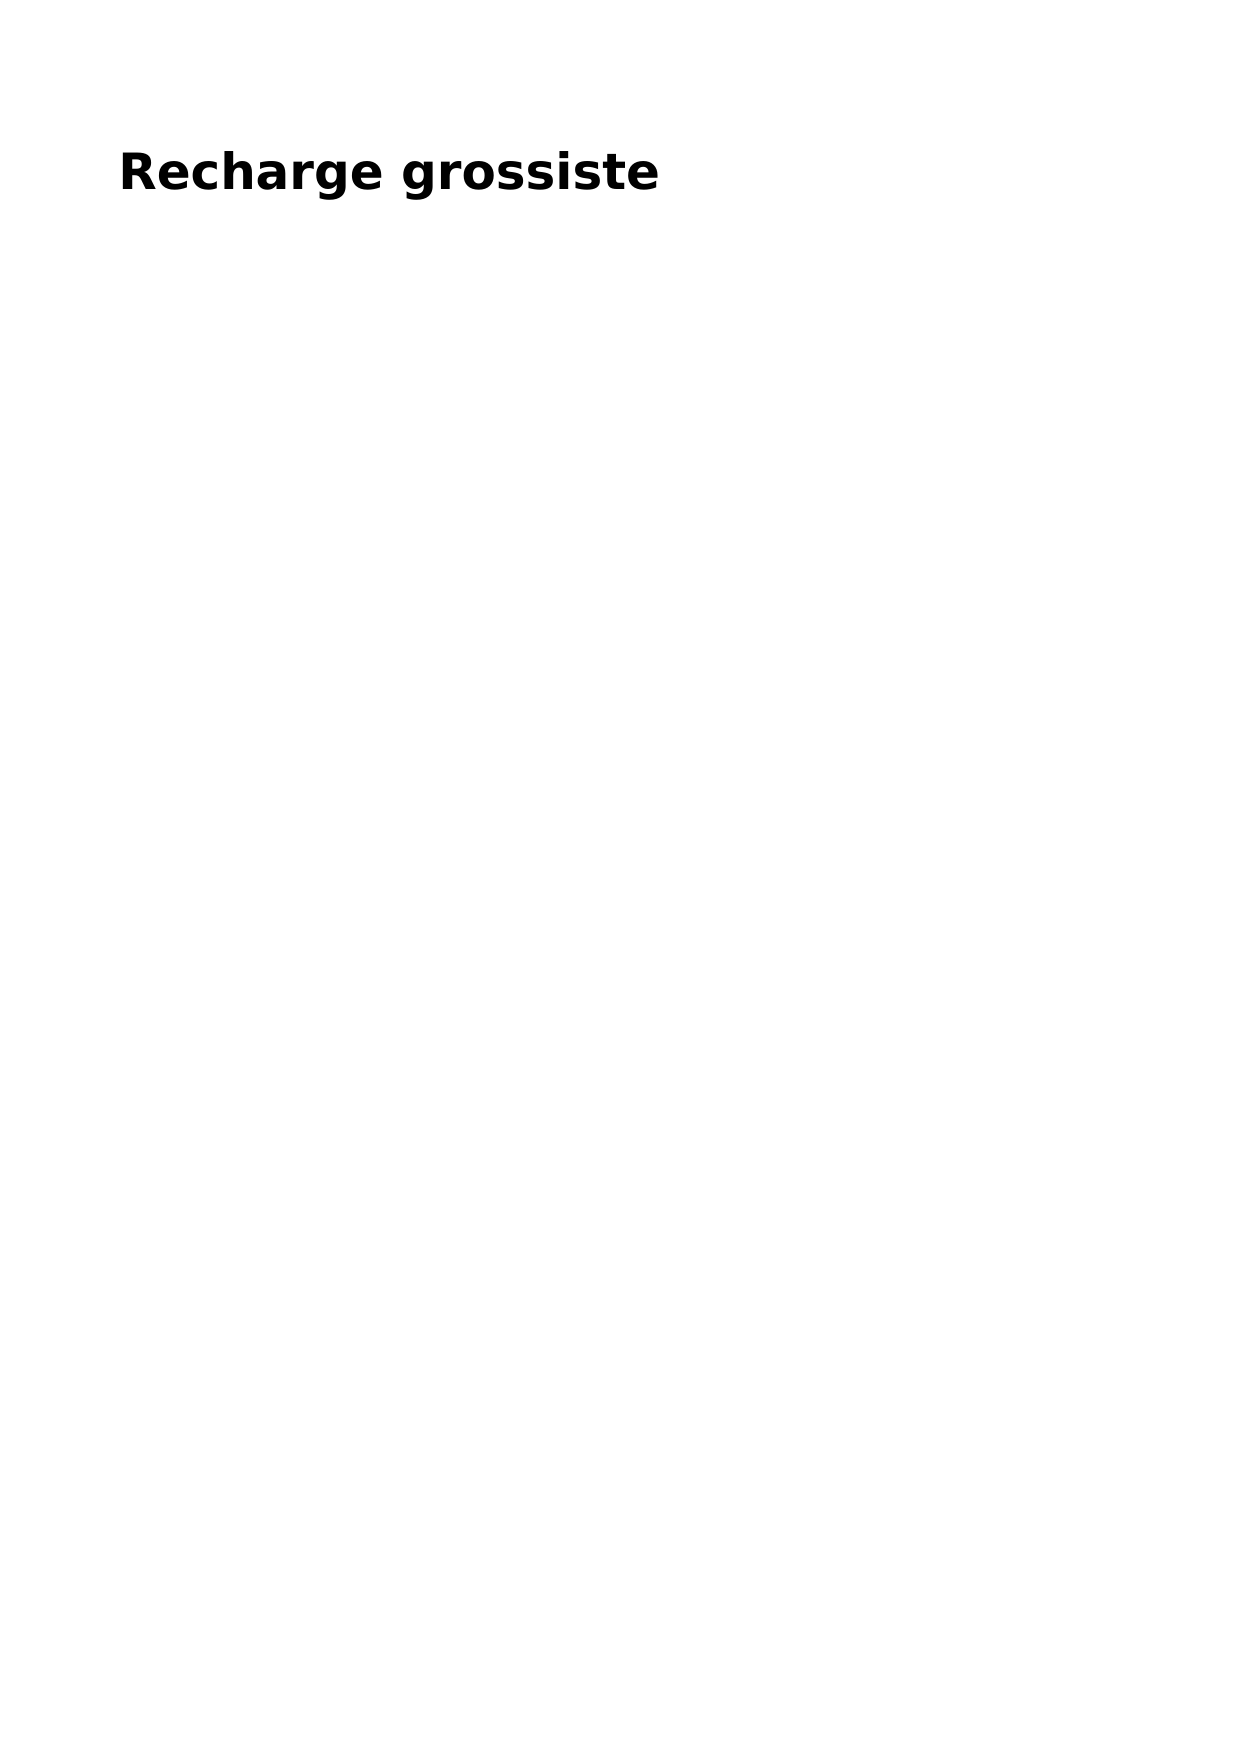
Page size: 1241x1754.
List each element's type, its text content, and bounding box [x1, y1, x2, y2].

subtitle Recharge grossiste [118, 143, 1122, 201]
